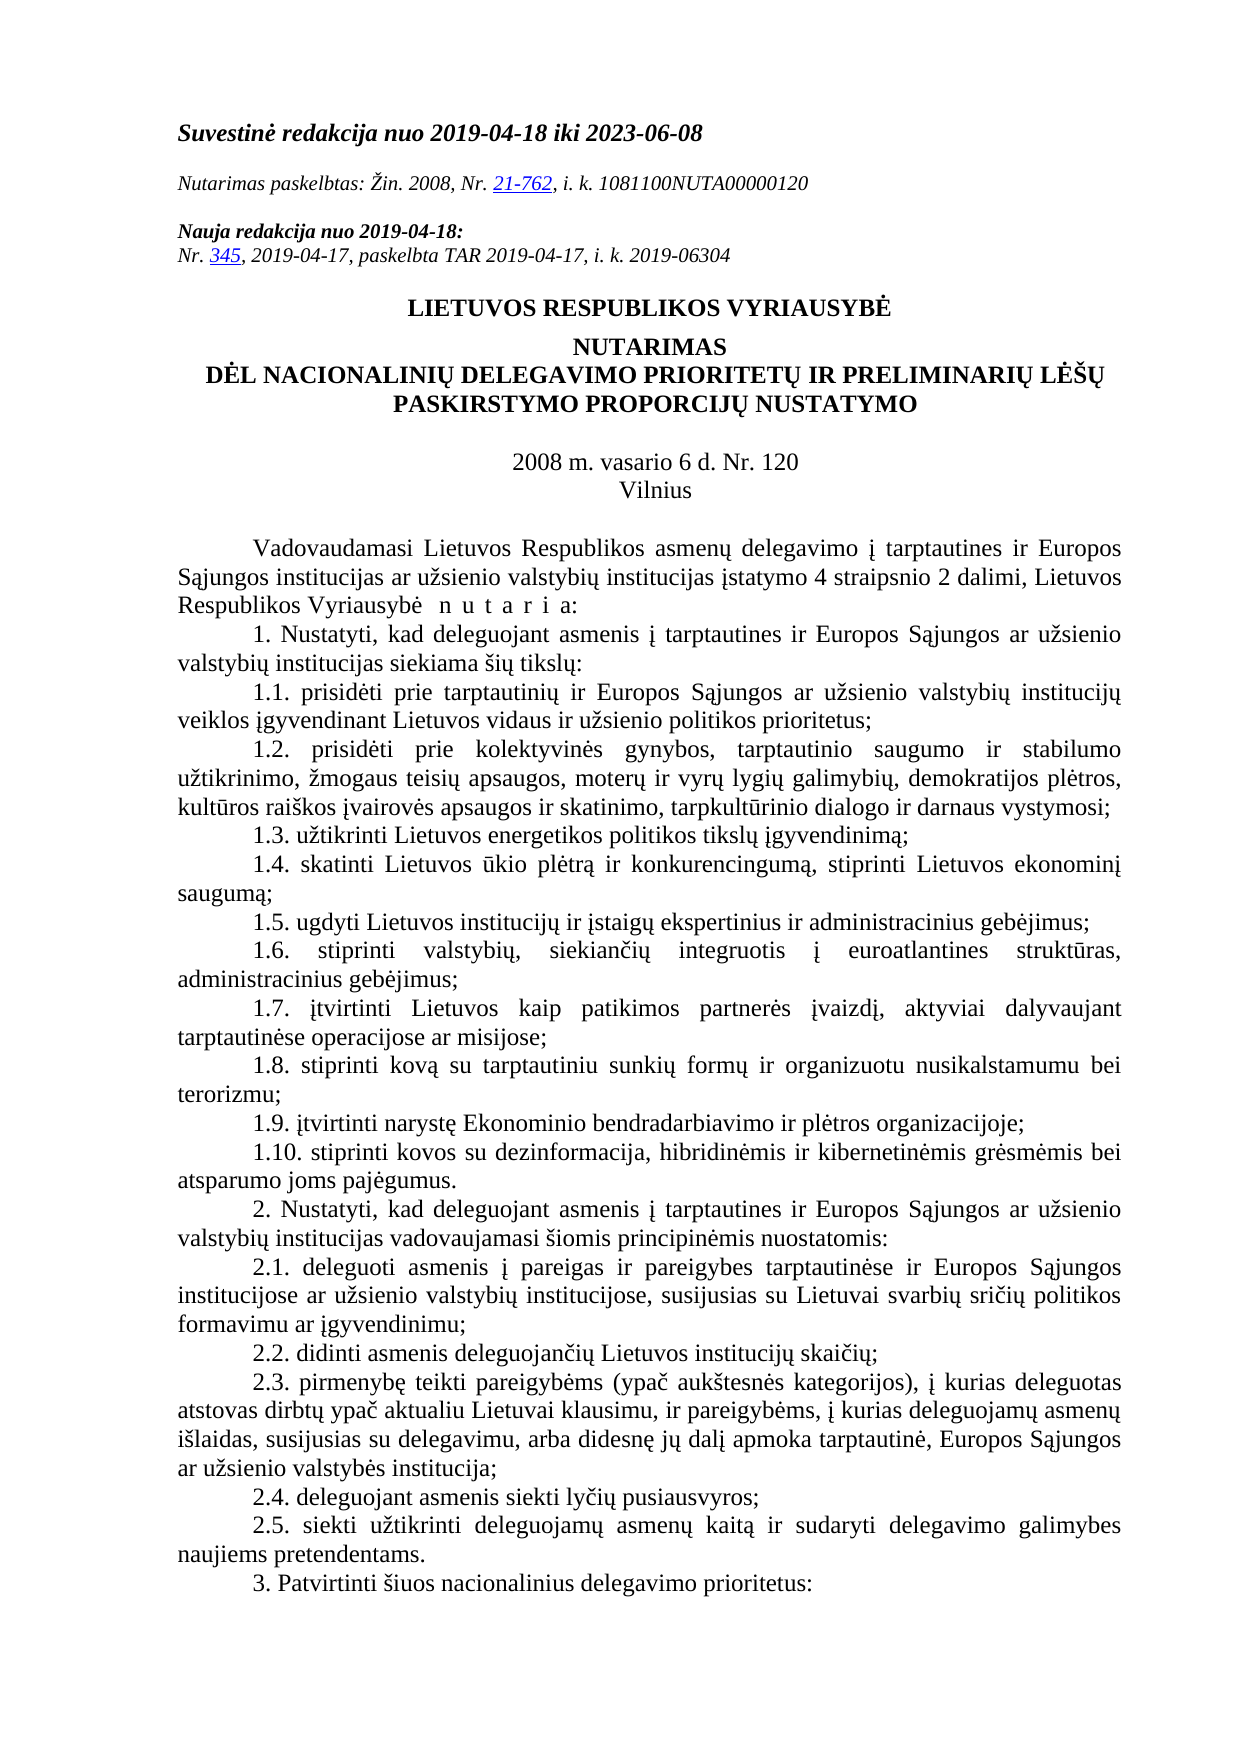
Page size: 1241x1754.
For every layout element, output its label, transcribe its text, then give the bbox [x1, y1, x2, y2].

text 1. Nustatyti, kad deleguojant asmenis į tarptautines ir Europos Sąjungos ar užsienio valstybių institucijas siekiama šių tikslų: [177, 619, 1122, 677]
text 1.5. ugdyti Lietuvos institucijų ir įstaigų ekspertinius ir administracinius gebėjimus; [177, 907, 1122, 936]
text 1.2. prisidėti prie kolektyvinės gynybos, tarptautinio saugumo ir stabilumo užtikrinimo, žmogaus teisių apsaugos, moterų ir vyrų lygių galimybių, demokratijos plėtros, kultūros raiškos įvairovės apsaugos ir skatinimo, tarpkultūrinio dialogo ir darnaus vystymosi; [177, 734, 1122, 821]
text 2.3. pirmenybę teikti pareigybėms (ypač aukštesnės kategorijos), į kurias deleguotas atstovas dirbtų ypač aktualiu Lietuvai klausimu, ir pareigybėms, į kurias deleguojamų asmenų išlaidas, susijusias su delegavimu, arba didesnę jų dalį apmoka tarptautinė, Europos Sąjungos ar užsienio valstybės institucija; [177, 1367, 1122, 1482]
text LIETUVOS RESPUBLIKOS VYRIAUSYBĖ [177, 293, 1122, 322]
text 2. Nustatyti, kad deleguojant asmenis į tarptautines ir Europos Sąjungos ar užsienio valstybių institucijas vadovaujamasi šiomis principinėmis nuostatomis: [177, 1194, 1122, 1252]
text DĖL NACIONALINIŲ DELEGAVIMO PRIORITETŲ IR preliminarių lėšų paskirstymo PROPORCIJŲ NUSTATYMO [177, 361, 1133, 418]
text Vadovaudamasi Lietuvos Respublikos asmenų delegavimo į tarptautines ir Europos Sąjungos institucijas ar užsienio valstybių institucijas įstatymo 4 straipsnio 2 dalimi, Lietuvos Respublikos Vyriausybė nutaria: [177, 533, 1122, 619]
text Suvestinė redakcija nuo 2019-04-18 iki 2023-06-08 [177, 118, 1122, 147]
text 1.7. įtvirtinti Lietuvos kaip patikimos partnerės įvaizdį, aktyviai dalyvaujant tarptautinėse operacijose ar misijose; [177, 993, 1122, 1051]
text NUTARIMAS [177, 332, 1122, 361]
text 2.4. deleguojant asmenis siekti lyčių pusiausvyros; [177, 1482, 1122, 1511]
text Nauja redakcija nuo 2019-04-18: [177, 219, 1122, 243]
text 1.9. įtvirtinti narystę Ekonominio bendradarbiavimo ir plėtros organizacijoje; [177, 1108, 1122, 1137]
text 2.1. deleguoti asmenis į pareigas ir pareigybes tarptautinėse ir Europos Sąjungos institucijose ar užsienio valstybių institucijose, susijusias su Lietuvai svarbių sričių politikos formavimu ar įgyvendinimu; [177, 1252, 1122, 1338]
text 2.2. didinti asmenis deleguojančių Lietuvos institucijų skaičių; [177, 1338, 1122, 1367]
text 1.4. skatinti Lietuvos ūkio plėtrą ir konkurencingumą, stiprinti Lietuvos ekonominį saugumą; [177, 849, 1122, 907]
text Nr. 345, 2019-04-17, paskelbta TAR 2019-04-17, i. k. 2019-06304 [177, 243, 1122, 267]
text 2.5. siekti užtikrinti deleguojamų asmenų kaitą ir sudaryti delegavimo galimybes naujiems pretendentams. [177, 1511, 1122, 1568]
text Nutarimas paskelbtas: Žin. 2008, Nr. 21-762, i. k. 1081100NUTA00000120 [177, 171, 1122, 195]
text 1.6. stiprinti valstybių, siekiančių integruotis į euroatlantines struktūras, administracinius gebėjimus; [177, 936, 1122, 993]
text 2008 m. vasario 6 d. Nr. 120 [177, 447, 1133, 476]
text 3. Patvirtinti šiuos nacionalinius delegavimo prioritetus: [177, 1568, 1122, 1597]
text Vilnius [177, 476, 1133, 504]
text 1.1. prisidėti prie tarptautinių ir Europos Sąjungos ar užsienio valstybių institucijų veiklos įgyvendinant Lietuvos vidaus ir užsienio politikos prioritetus; [177, 677, 1122, 734]
text 1.10. stiprinti kovos su dezinformacija, hibridinėmis ir kibernetinėmis grėsmėmis bei atsparumo joms pajėgumus. [177, 1137, 1122, 1194]
text 1.3. užtikrinti Lietuvos energetikos politikos tikslų įgyvendinimą; [177, 821, 1122, 849]
text 1.8. stiprinti kovą su tarptautiniu sunkių formų ir organizuotu nusikalstamumu bei terorizmu; [177, 1051, 1122, 1108]
